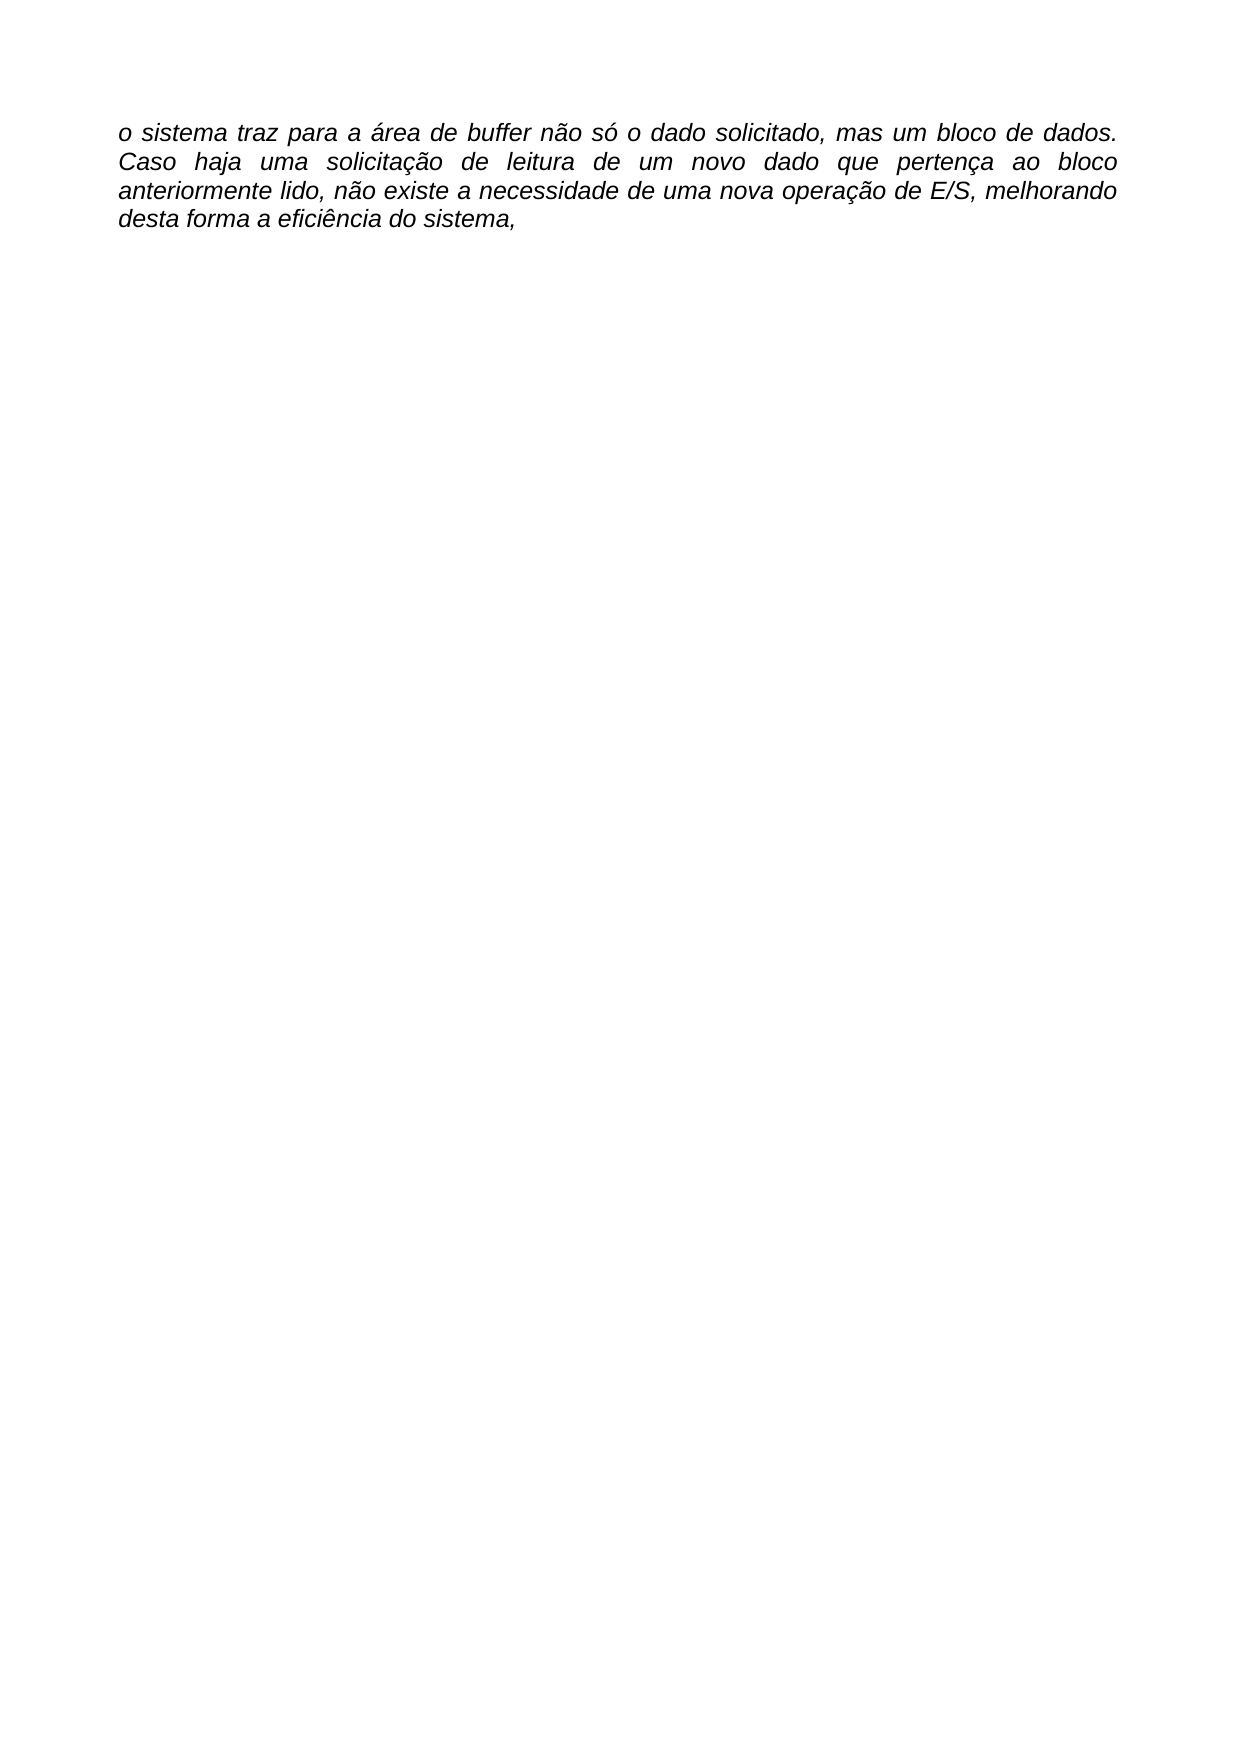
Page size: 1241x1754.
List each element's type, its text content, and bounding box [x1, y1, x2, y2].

text o sistema traz para a área de buffer não só o dado solicitado, mas um bloco de dados. Caso haja uma solicitação de leitura de um novo dado que pertença ao bloco anteriormente lido, não existe a necessidade de uma nova operação de E/S, melhorando desta forma a eficiência do sistema, [118, 118, 1122, 233]
